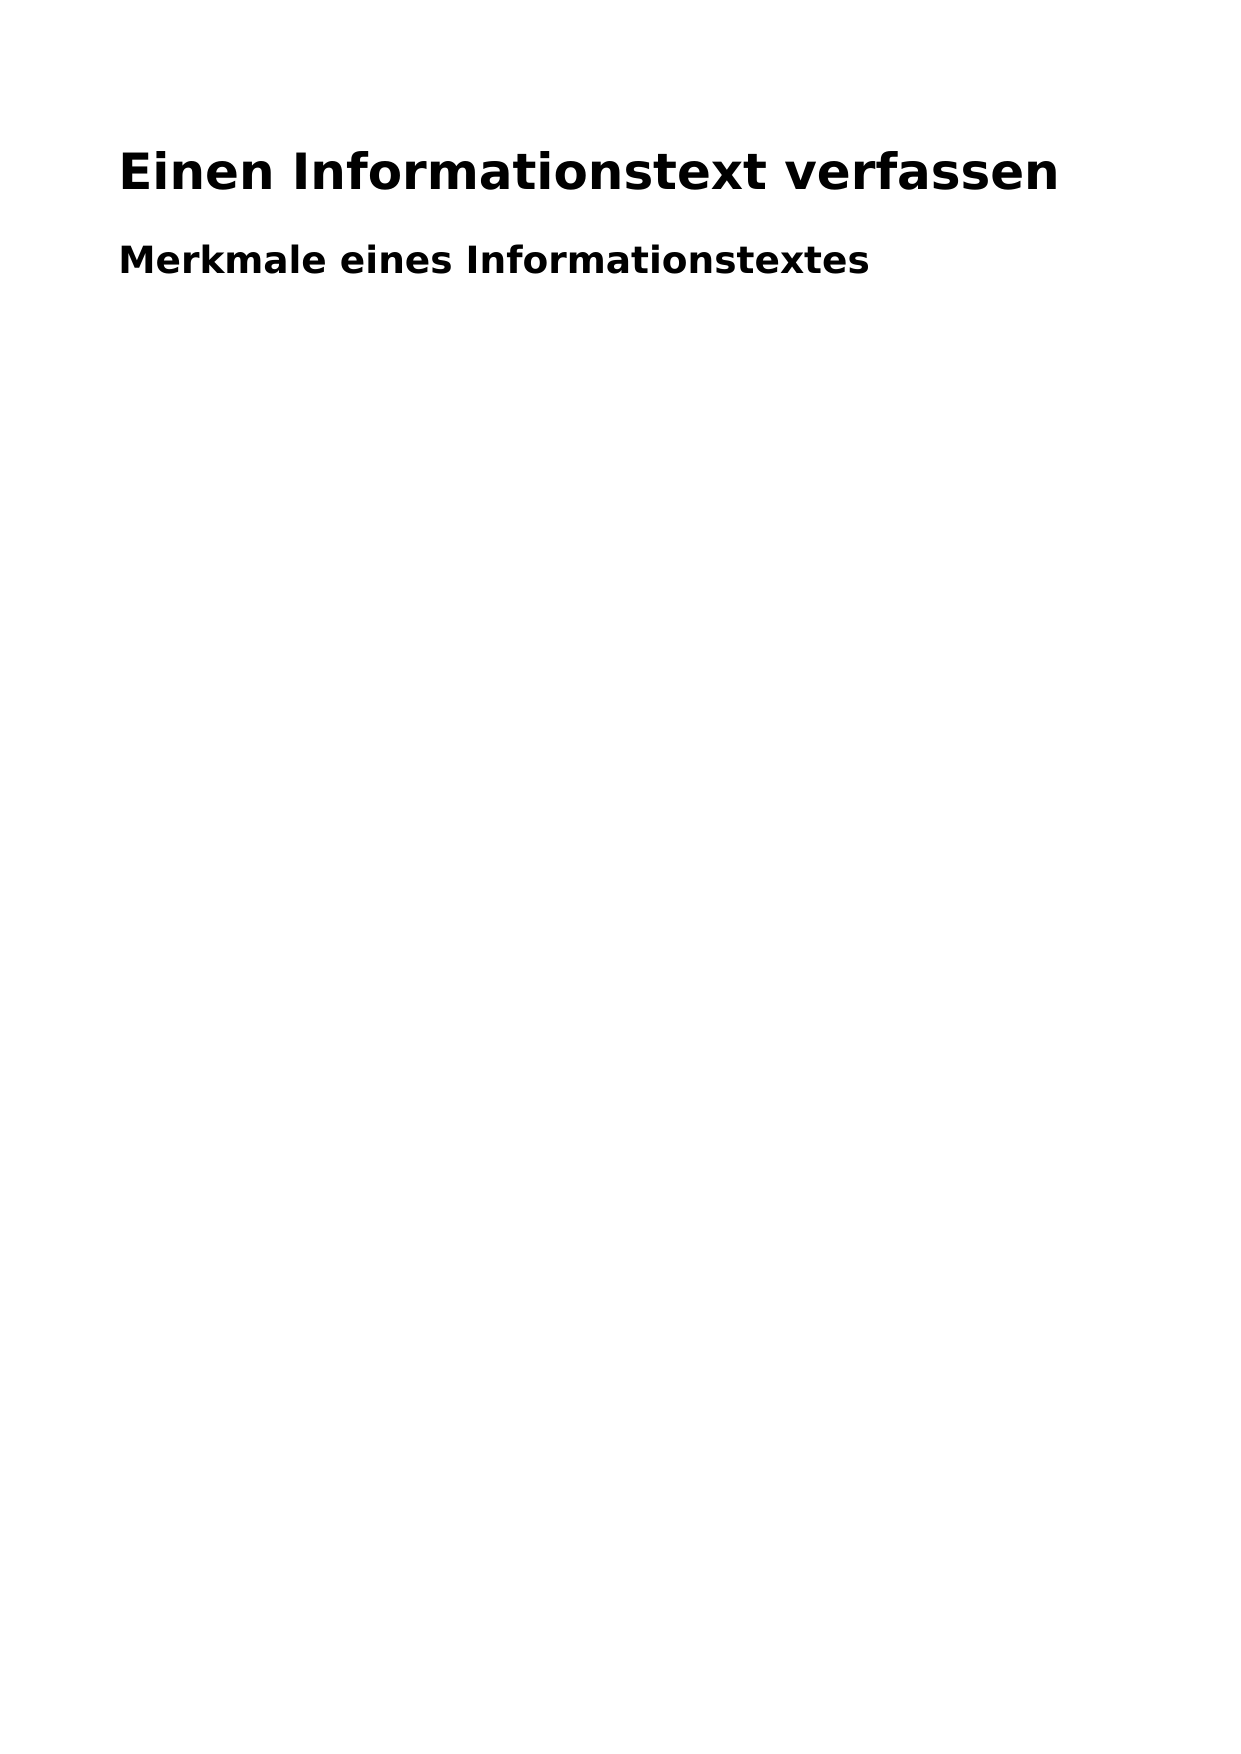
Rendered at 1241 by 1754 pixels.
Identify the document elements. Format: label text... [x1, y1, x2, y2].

subtitle Merkmale eines Informationstextes [118, 239, 1122, 282]
subtitle Einen Informationstext verfassen [118, 143, 1122, 201]
